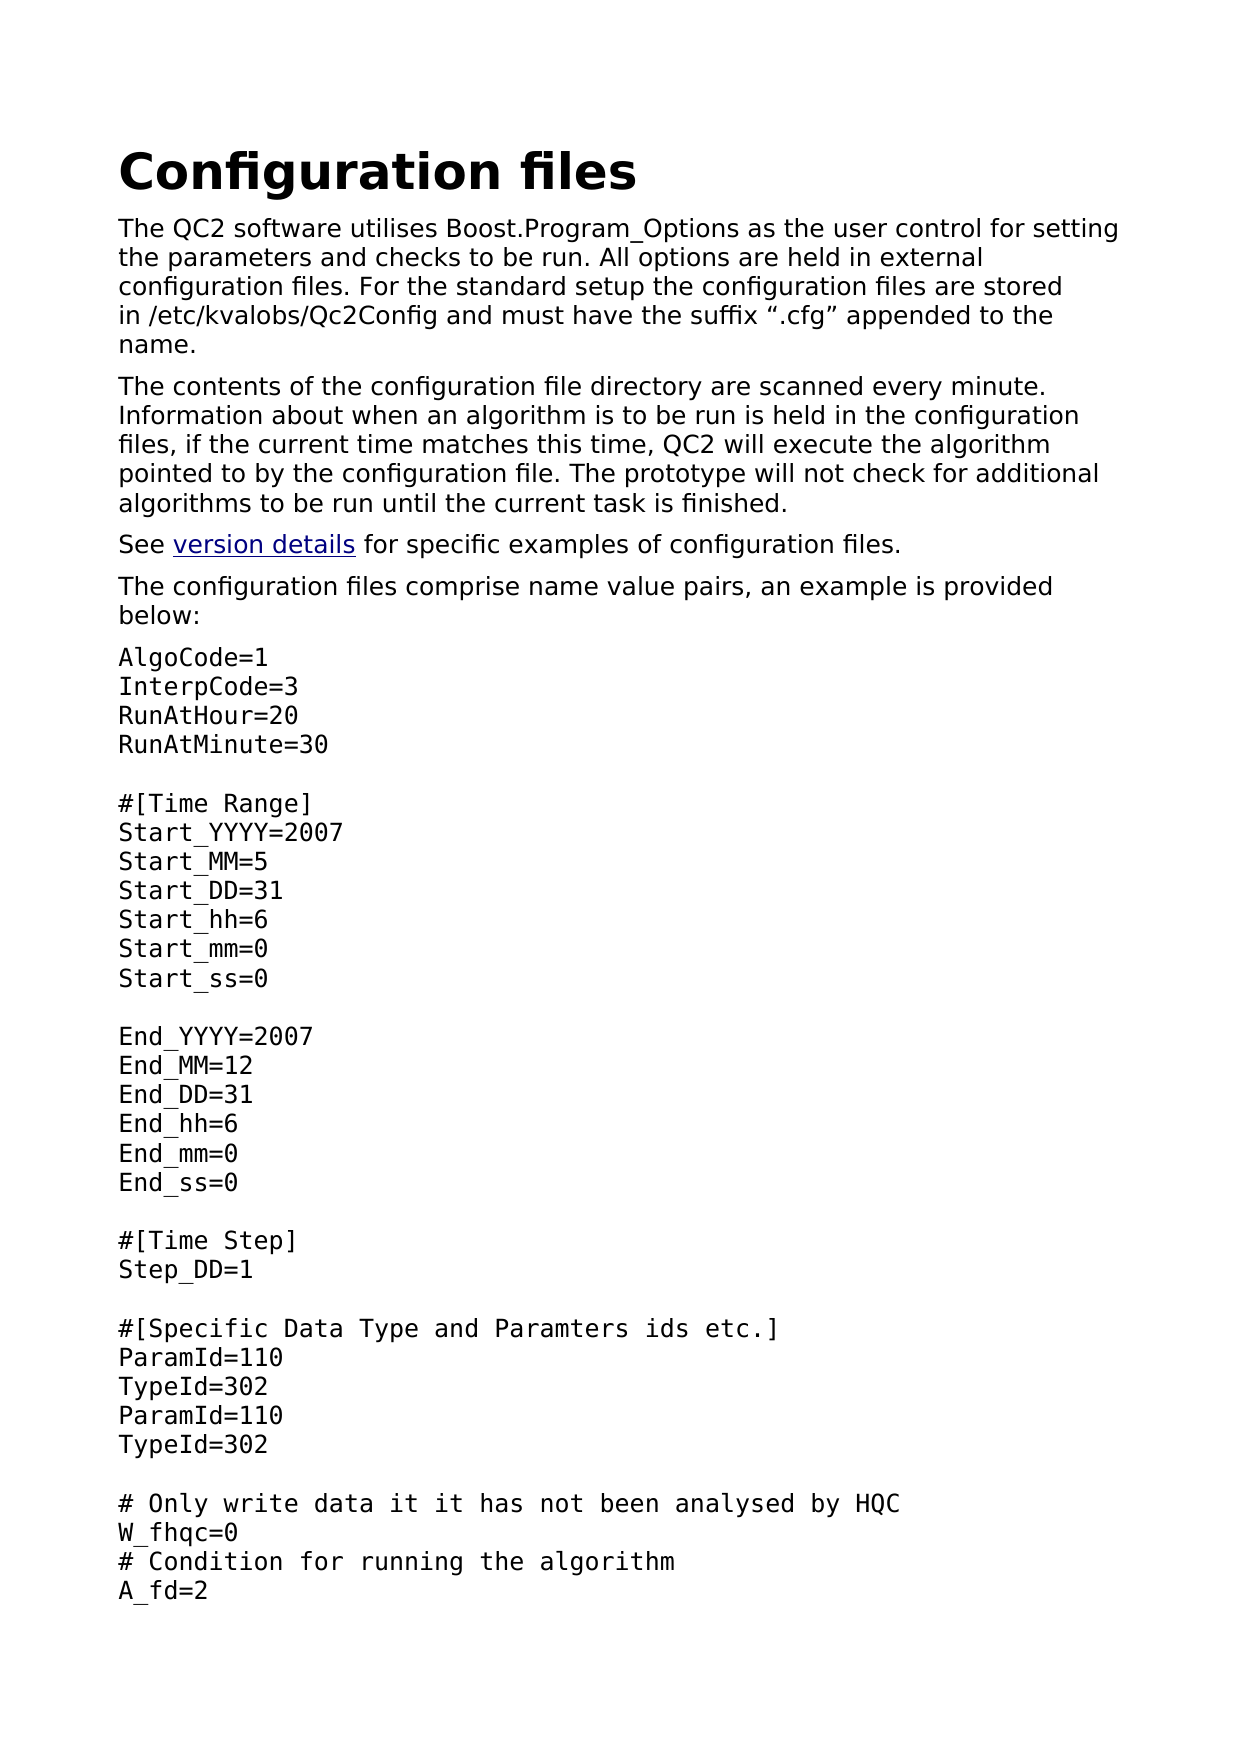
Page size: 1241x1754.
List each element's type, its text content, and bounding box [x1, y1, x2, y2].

text The configuration files comprise name value pairs, an example is provided below: [118, 572, 1122, 631]
text The contents of the configuration file directory are scanned every minute. Information about when an algorithm is to be run is held in the configuration files, if the current time matches this time, QC2 will execute the algorithm pointed to by the configuration file. The prototype will not check for additional algorithms to be run until the current task is finished. [118, 372, 1122, 518]
text AlgoCode=1 InterpCode=3 RunAtHour=20 RunAtMinute=30 #[Time Range] Start_YYYY=2007 Start_MM=5 Start_DD=31 Start_hh=6 Start_mm=0 Start_ss=0 End_YYYY=2007 End_MM=12 End_DD=31 End_hh=6 End_mm=0 End_ss=0 #[Time Step] Step_DD=1 #[Specific Data Type and Paramters ids etc.] ParamId=110 TypeId=302 ParamId=110 TypeId=302 # Only write data it it has not been analysed by HQC W_fhqc=0 # Condition for running the algorithm A_fd=2 [118, 643, 1122, 1606]
subtitle Configuration files [118, 143, 1122, 201]
text The QC2 software utilises Boost.Program_Options as the user control for setting the parameters and checks to be run. All options are held in external configuration files. For the standard setup the configuration files are stored in /etc/kvalobs/Qc2Config and must have the suffix “.cfg” appended to the name. [118, 214, 1122, 360]
text See version details for specific examples of configuration files. [118, 531, 1122, 560]
